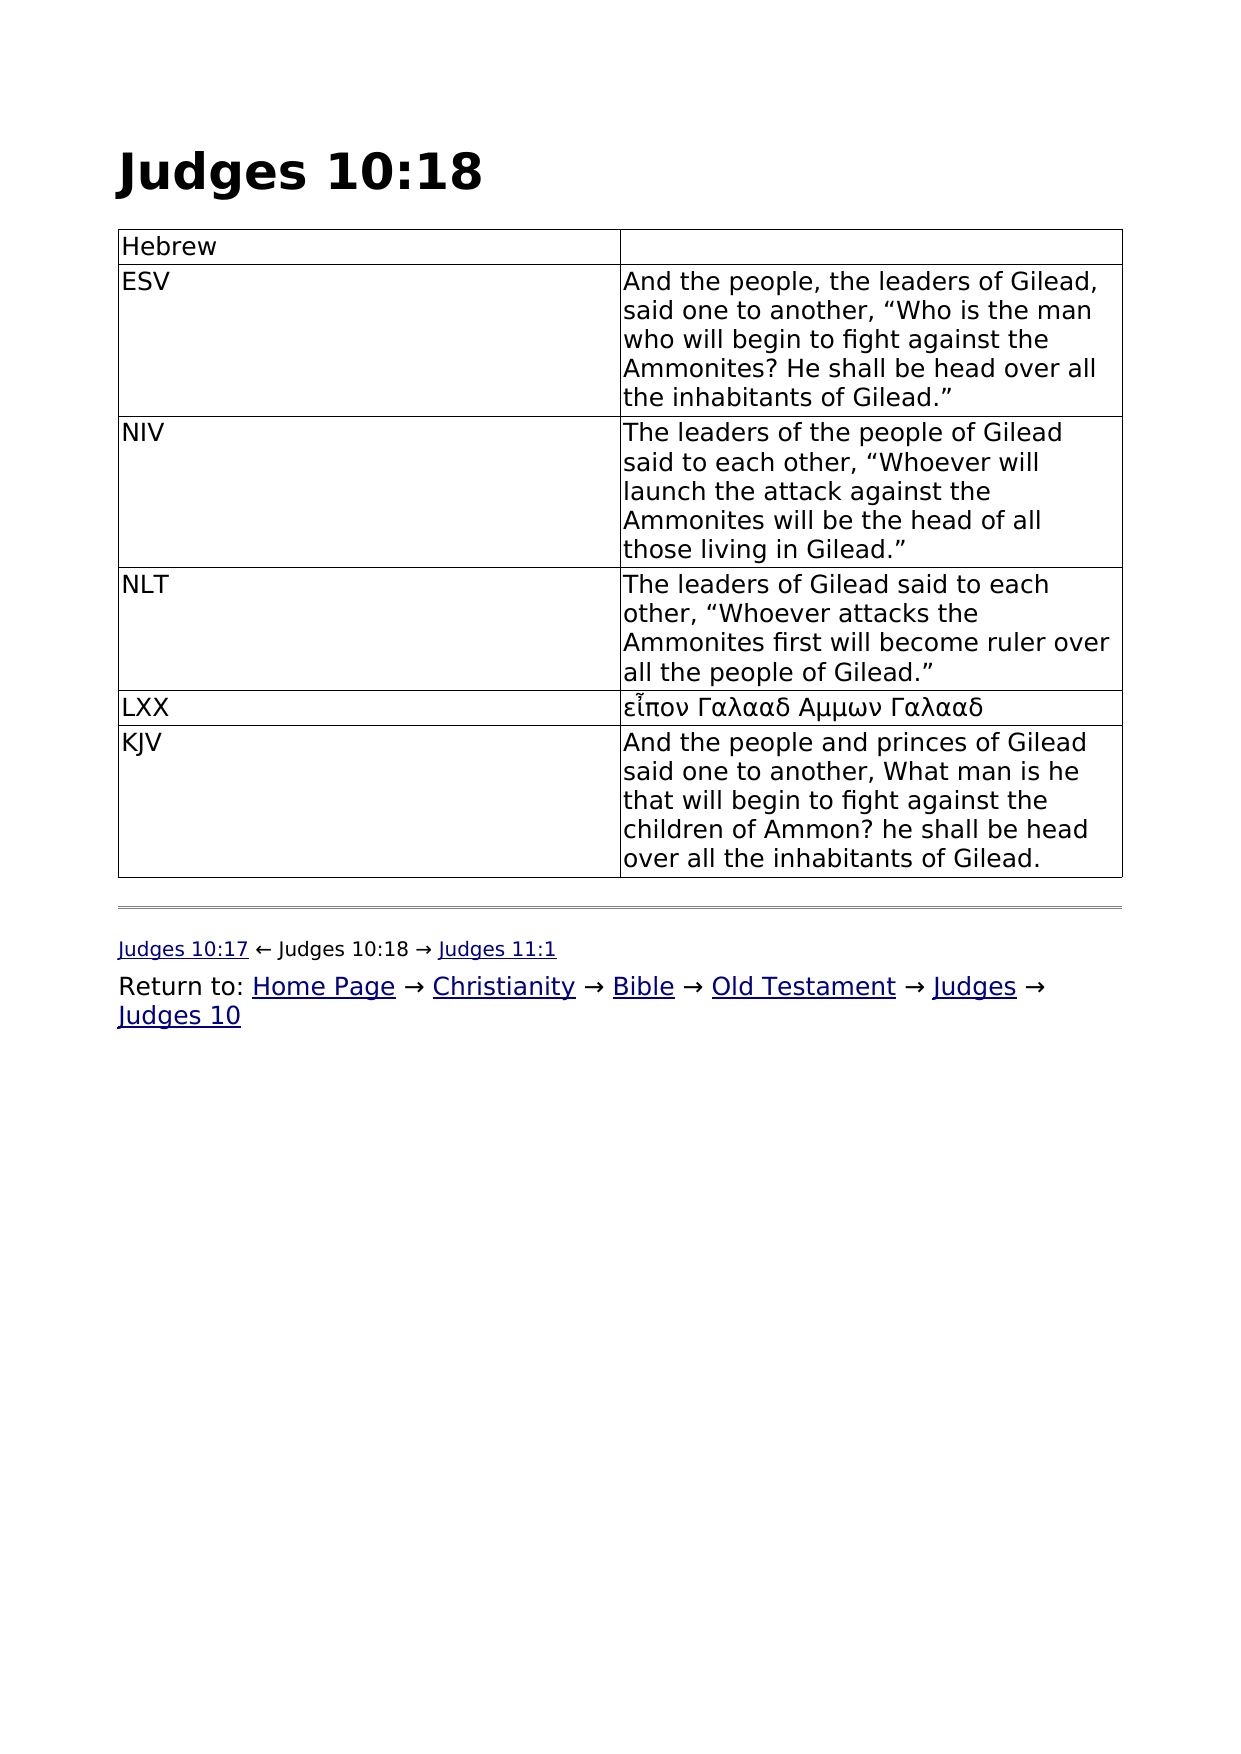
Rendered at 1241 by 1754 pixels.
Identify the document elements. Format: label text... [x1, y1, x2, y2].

subtitle Judges 10:18 [118, 143, 1122, 201]
table_cell The leaders of the people of Gilead said to each other, “Whoever will launch the attack against the Ammonites will be the head of all those living in Gilead.” [621, 417, 1122, 567]
table_cell KJV [119, 726, 620, 877]
table_cell And the people, the leaders of Gilead, said one to another, “Who is the man who will begin to fight against the Ammonites? He shall be head over all the inhabitants of Gilead.” [621, 265, 1122, 416]
table_cell NLT [119, 568, 620, 690]
table_cell And the people and princes of Gilead said one to another, What man is he that will begin to fight against the children of Ammon? he shall be head over all the inhabitants of Gilead. [621, 726, 1122, 877]
table_cell ESV [119, 265, 620, 416]
text Judges 10:17 ← Judges 10:18 → Judges 11:1 [118, 938, 1122, 972]
text Return to: Home Page → Christianity → Bible → Old Testament → Judges → Judges 10 [118, 972, 1122, 1030]
table_cell εἶπον Γαλααδ Αμμων Γαλααδ [621, 691, 1122, 725]
table_cell NIV [119, 417, 620, 567]
table_header [621, 230, 1122, 264]
table_cell The leaders of Gilead said to each other, “Whoever attacks the Ammonites first will become ruler over all the people of Gilead.” [621, 568, 1122, 690]
table_header Hebrew [119, 230, 620, 264]
table_cell LXX [119, 691, 620, 725]
